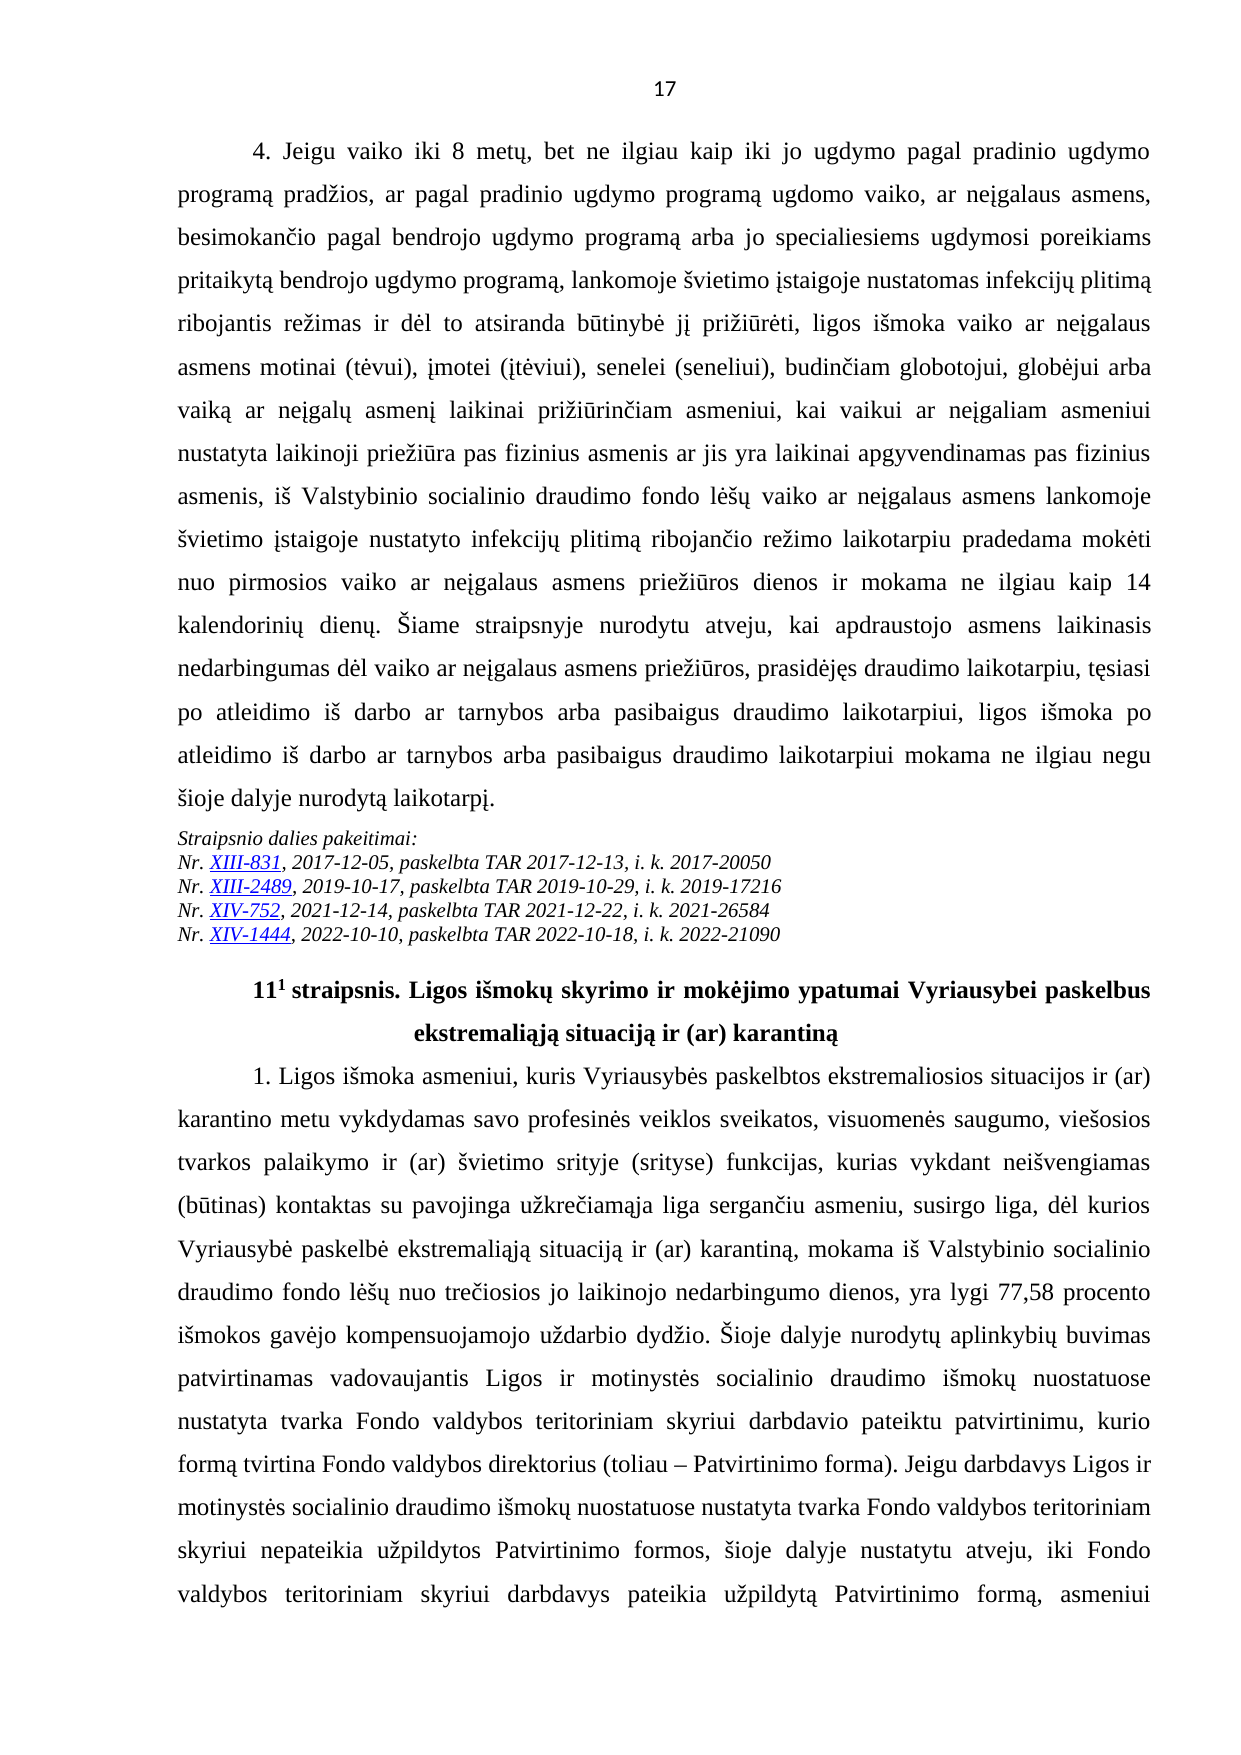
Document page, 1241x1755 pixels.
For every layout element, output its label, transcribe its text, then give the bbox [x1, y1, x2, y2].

text 111 straipsnis. Ligos išmokų skyrimo ir mokėjimo ypatumai Vyriausybei paskelbus ekstremaliąją situaciją ir (ar) karantiną [252, 975, 1152, 1047]
text Nr. XIII-2489, 2019-10-17, paskelbta TAR 2019-10-29, i. k. 2019-17216 [177, 874, 1152, 898]
text Nr. XIV-1444, 2022-10-10, paskelbta TAR 2022-10-18, i. k. 2022-21090 [177, 922, 1152, 946]
text 1. Ligos išmoka asmeniui, kuris Vyriausybės paskelbtos ekstremaliosios situacijos ir (ar) karantino metu vykdydamas savo profesinės veiklos sveikatos, visuomenės saugumo, viešosios tvarkos palaikymo ir (ar) švietimo srityje (srityse) funkcijas, kurias vykdant neišvengiamas (būtinas) kontaktas su pavojinga užkrečiamąja liga sergančiu asmeniu, susirgo liga, dėl kurios Vyriausybė paskelbė ekstremaliąją situaciją ir (ar) karantiną, mokama iš Valstybinio socialinio draudimo fondo lėšų nuo trečiosios jo laikinojo nedarbingumo dienos, yra lygi 77,58 procento išmokos gavėjo kompensuojamojo uždarbio dydžio. Šioje dalyje nurodytų aplinkybių buvimas patvirtinamas vadovaujantis Ligos ir motinystės socialinio draudimo išmokų nuostatuose nustatyta tvarka Fondo valdybos teritoriniam skyriui darbdavio pateiktu patvirtinimu, kurio formą tvirtina Fondo valdybos direktorius (toliau – Patvirtinimo forma). Jeigu darbdavys Ligos ir motinystės socialinio draudimo išmokų nuostatuose nustatyta tvarka Fondo valdybos teritoriniam skyriui nepateikia užpildytos Patvirtinimo formos, šioje dalyje nustatytu atveju, iki Fondo valdybos teritoriniam skyriui darbdavys pateikia užpildytą Patvirtinimo formą, asmeniui [177, 1061, 1152, 1607]
text Straipsnio dalies pakeitimai: [177, 826, 1152, 850]
text Nr. XIII-831, 2017-12-05, paskelbta TAR 2017-12-13, i. k. 2017-20050 [177, 850, 1152, 874]
text 4. Jeigu vaiko iki 8 metų, bet ne ilgiau kaip iki jo ugdymo pagal pradinio ugdymo programą pradžios, ar pagal pradinio ugdymo programą ugdomo vaiko, ar neįgalaus asmens, besimokančio pagal bendrojo ugdymo programą arba jo specialiesiems ugdymosi poreikiams pritaikytą bendrojo ugdymo programą, lankomoje švietimo įstaigoje nustatomas infekcijų plitimą ribojantis režimas ir dėl to atsiranda būtinybė jį prižiūrėti, ligos išmoka vaiko ar neįgalaus asmens motinai (tėvui), įmotei (įtėviui), senelei (seneliui), budinčiam globotojui, globėjui arba vaiką ar neįgalų asmenį laikinai prižiūrinčiam asmeniui, kai vaikui ar neįgaliam asmeniui nustatyta laikinoji priežiūra pas fizinius asmenis ar jis yra laikinai apgyvendinamas pas fizinius asmenis, iš Valstybinio socialinio draudimo fondo lėšų vaiko ar neįgalaus asmens lankomoje švietimo įstaigoje nustatyto infekcijų plitimą ribojančio režimo laikotarpiu pradedama mokėti nuo pirmosios vaiko ar neįgalaus asmens priežiūros dienos ir mokama ne ilgiau kaip 14 kalendorinių dienų. Šiame straipsnyje nurodytu atveju, kai apdraustojo asmens laikinasis nedarbingumas dėl vaiko ar neįgalaus asmens priežiūros, prasidėjęs draudimo laikotarpiu, tęsiasi po atleidimo iš darbo ar tarnybos arba pasibaigus draudimo laikotarpiui, ligos išmoka po atleidimo iš darbo ar tarnybos arba pasibaigus draudimo laikotarpiui mokama ne ilgiau negu šioje dalyje nurodytą laikotarpį. [177, 136, 1152, 812]
text Nr. XIV-752, 2021-12-14, paskelbta TAR 2021-12-22, i. k. 2021-26584 [177, 898, 1152, 922]
